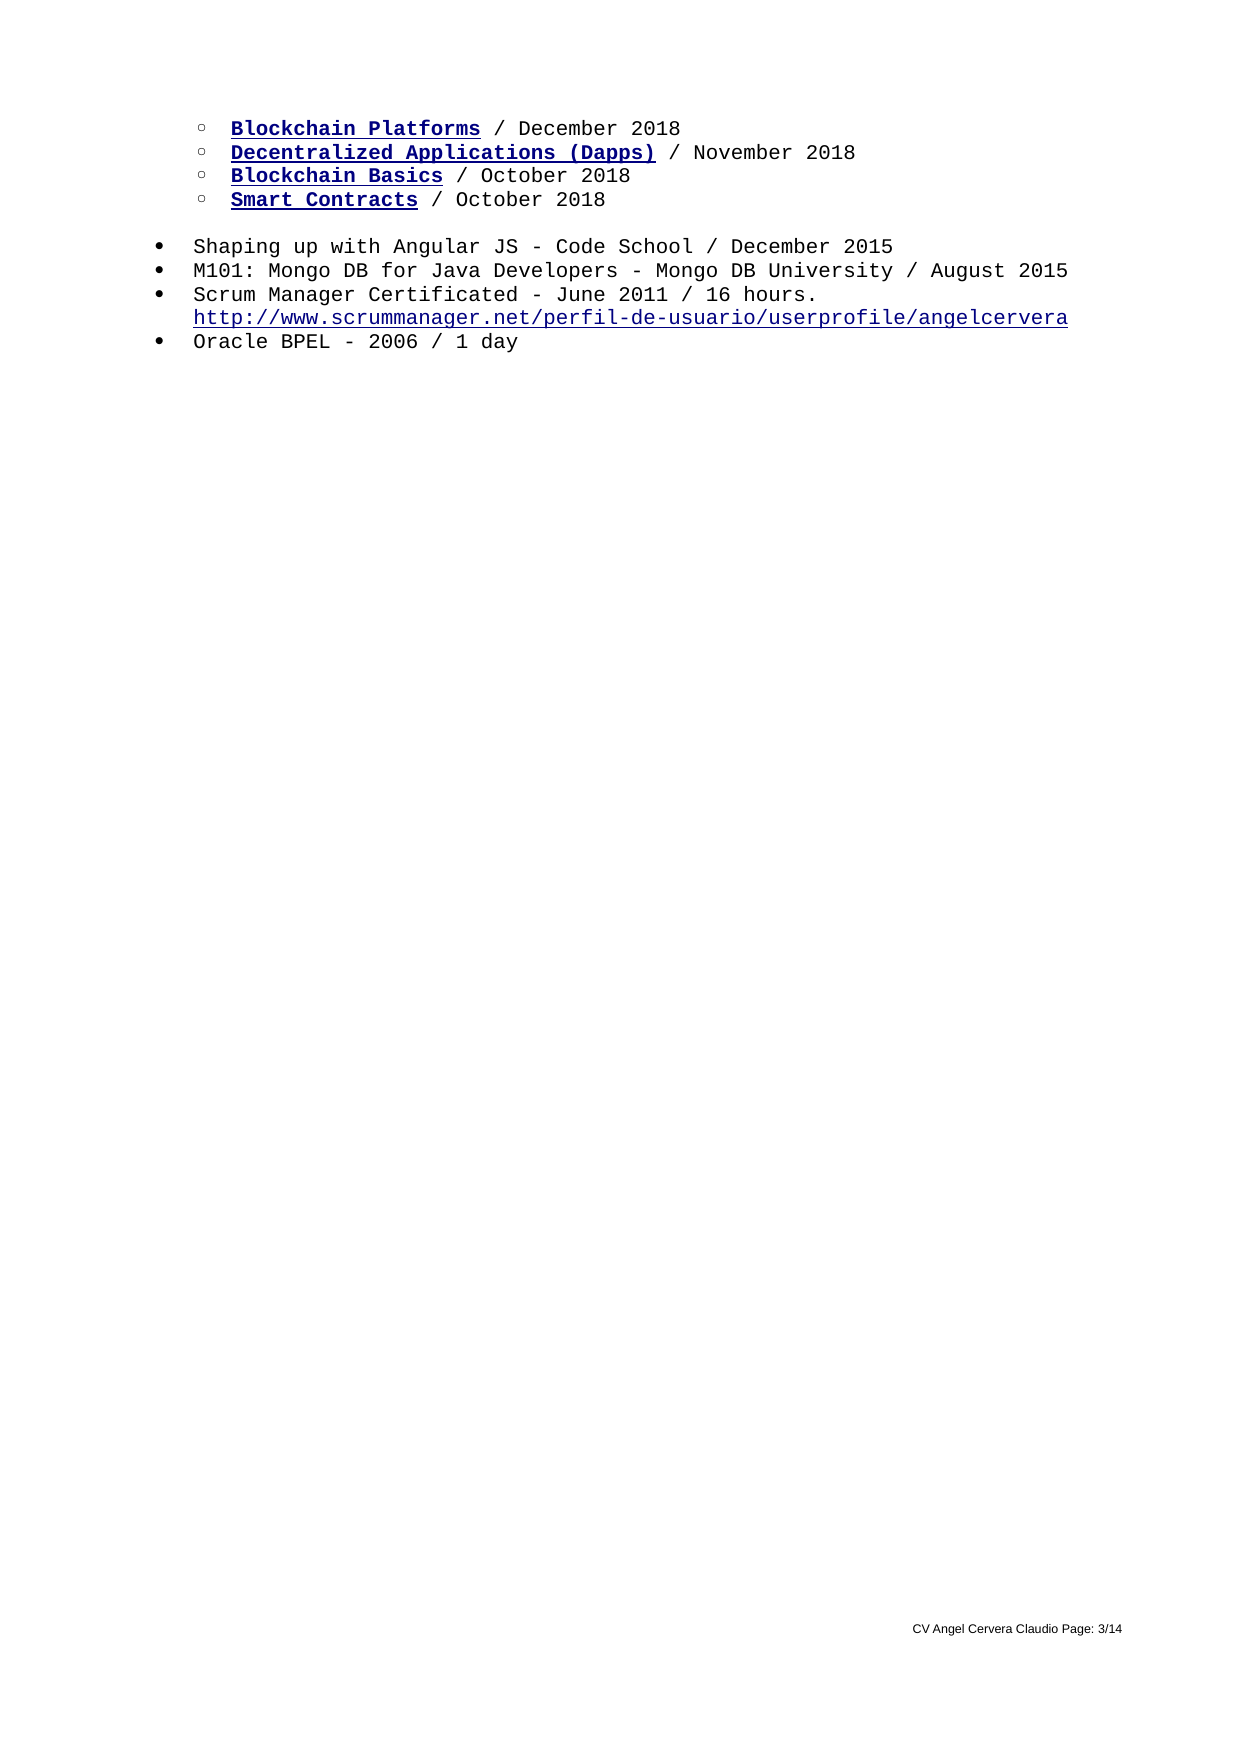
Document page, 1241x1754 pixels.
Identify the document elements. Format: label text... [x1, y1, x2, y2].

list Decentralized Applications (Dapps) / November 2018 [193, 142, 1122, 165]
list Blockchain Basics / October 2018 [193, 165, 1122, 189]
list Smart Contracts / October 2018 [193, 189, 1122, 213]
list Scrum Manager Certificated - June 2011 / 16 hours. http://www.scrummanager.net/perfil-de-usuario/userprofile/angelcervera [156, 284, 1122, 331]
list Oracle BPEL - 2006 / 1 day [156, 331, 1122, 354]
list Blockchain Platforms / December 2018 [193, 118, 1122, 142]
list M101: Mongo DB for Java Developers - Mongo DB University / August 2015 [156, 260, 1122, 284]
list Shaping up with Angular JS - Code School / December 2015 [156, 236, 1122, 260]
